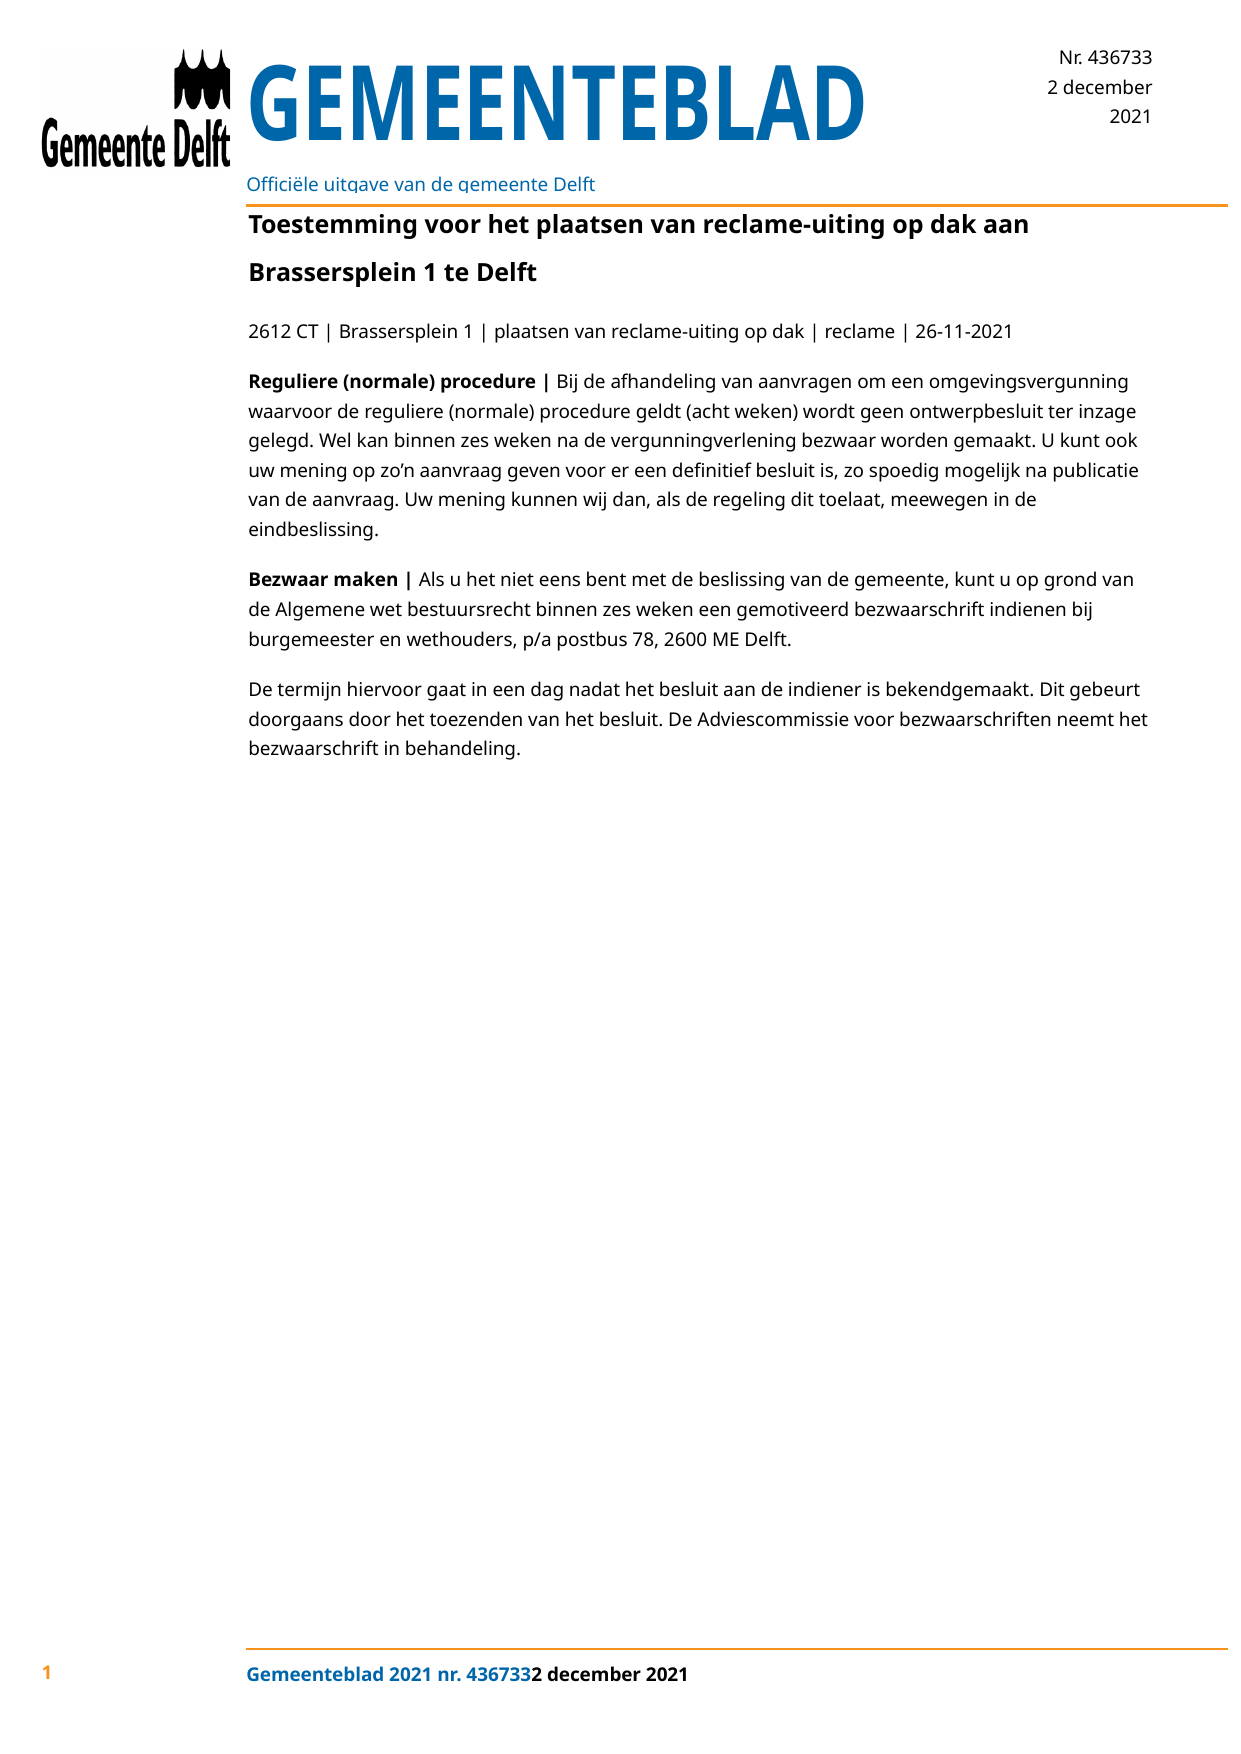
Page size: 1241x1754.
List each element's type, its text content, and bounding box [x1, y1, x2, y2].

text Bezwaar maken | Als u het niet eens bent met de beslissing van de gemeente, kunt u op grond van de Algemene wet bestuursrecht binnen zes weken een gemotiveerd bezwaarschrift indienen bij burgemeester en wethouders, p/a postbus 78, 2600 ME Delft. [248, 567, 1152, 652]
text Toestemming voor het plaatsen van reclame-uiting op dak aan Brassersplein 1 te Delft [248, 207, 1152, 288]
picture [41, 47, 231, 172]
text 2612 CT | Brassersplein 1 | plaatsen van reclame-uiting op dak | reclame | 26-11-2021 [248, 318, 1152, 344]
text Reguliere (normale) procedure | Bij de afhandeling van aanvragen om een omgevingsvergunning waarvoor de reguliere (normale) procedure geldt (acht weken) wordt geen ontwerpbesluit ter inzage gelegd. Wel kan binnen zes weken na de vergunningverlening bezwaar worden gemaakt. U kunt ook uw mening op zo’n aanvraag geven voor er een definitief besluit is, zo spoedig mogelijk na publicatie van de aanvraag. Uw mening kunnen wij dan, als de regeling dit toelaat, meewegen in de eindbeslissing. [248, 368, 1152, 542]
text De termijn hiervoor gaat in een dag nadat het besluit aan de indiener is bekendgemaakt. Dit gebeurt doorgaans door het toezenden van het besluit. De Adviescommissie voor bezwaarschriften neemt het bezwaarschrift in behandeling. [248, 676, 1152, 761]
